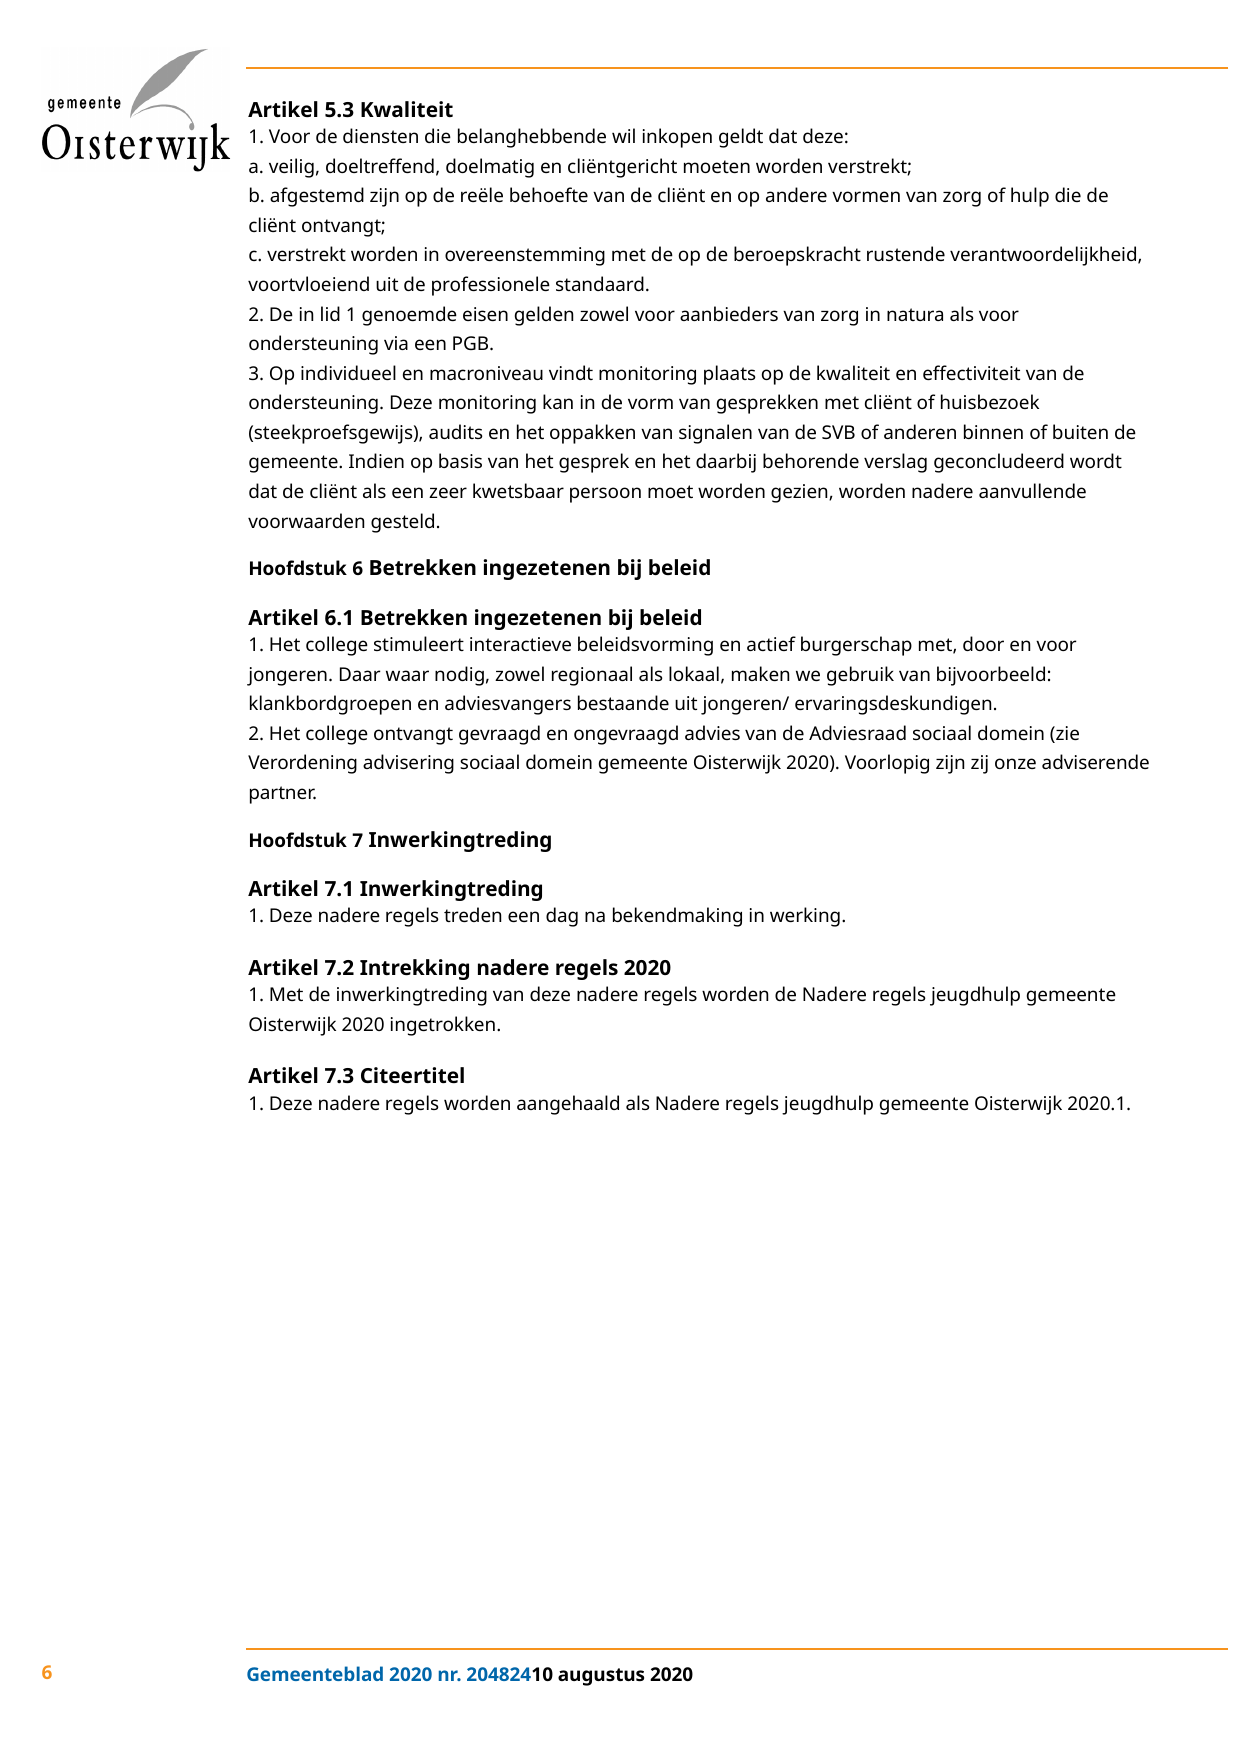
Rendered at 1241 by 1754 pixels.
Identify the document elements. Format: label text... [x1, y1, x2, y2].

text 1. Met de inwerkingtreding van deze nadere regels worden de Nadere regels jeugdhulp gemeente Oisterwijk 2020 ingetrokken. [248, 981, 1152, 1037]
text 1. Deze nadere regels treden een dag na bekendmaking in werking. [248, 902, 1152, 928]
text 1. Deze nadere regels worden aangehaald als Nadere regels jeugdhulp gemeente Oisterwijk 2020.1. [248, 1090, 1152, 1115]
text 2. De in lid 1 genoemde eisen gelden zowel voor aanbieders van zorg in natura als voor ondersteuning via een PGB. [248, 301, 1152, 356]
text b. afgestemd zijn op de reële behoefte van de cliënt en op andere vormen van zorg of hulp die de cliënt ontvangt; [248, 182, 1152, 238]
text 3. Op individueel en macroniveau vindt monitoring plaats op de kwaliteit en effectiviteit van de ondersteuning. Deze monitoring kan in de vorm van gesprekken met cliënt of huisbezoek (steekproefsgewijs), audits en het oppakken van signalen van de SVB of anderen binnen of buiten de gemeente. Indien op basis van het gesprek en het daarbij behorende verslag geconcludeerd wordt dat de cliënt als een zeer kwetsbaar persoon moet worden gezien, worden nadere aanvullende voorwaarden gesteld. [248, 360, 1152, 533]
text a. veilig, doeltreffend, doelmatig en cliëntgericht moeten worden verstrekt; [248, 153, 1152, 178]
text 1. Het college stimuleert interactieve beleidsvorming en actief burgerschap met, door en voor jongeren. Daar waar nodig, zowel regionaal als lokaal, maken we gebruik van bijvoorbeeld: klankbordgroepen en adviesvangers bestaande uit jongeren/ ervaringsdeskundigen. [248, 631, 1152, 716]
text c. verstrekt worden in overeenstemming met de op de beroepskracht rustende verantwoordelijkheid, voortvloeiend uit de professionele standaard. [248, 242, 1152, 297]
text Artikel 7.3 Citeertitel [248, 1061, 1152, 1090]
text 2. Het college ontvangt gevraagd en ongevraagd advies van de Adviesraad sociaal domein (zie Verordening advisering sociaal domein gemeente Oisterwijk 2020). Voorlopig zijn zij onze adviserende partner. [248, 720, 1152, 805]
text Artikel 7.2 Intrekking nadere regels 2020 [248, 953, 1152, 981]
text Hoofdstuk 6 Betrekken ingezetenen bij beleid [248, 553, 1152, 582]
text Artikel 7.1 Inwerkingtreding [248, 874, 1152, 902]
picture [41, 47, 231, 172]
text Artikel 5.3 Kwaliteit [248, 95, 1152, 123]
text Artikel 6.1 Betrekken ingezetenen bij beleid [248, 603, 1152, 631]
text 1. Voor de diensten die belanghebbende wil inkopen geldt dat deze: [248, 123, 1152, 149]
text Hoofdstuk 7 Inwerkingtreding [248, 825, 1152, 853]
